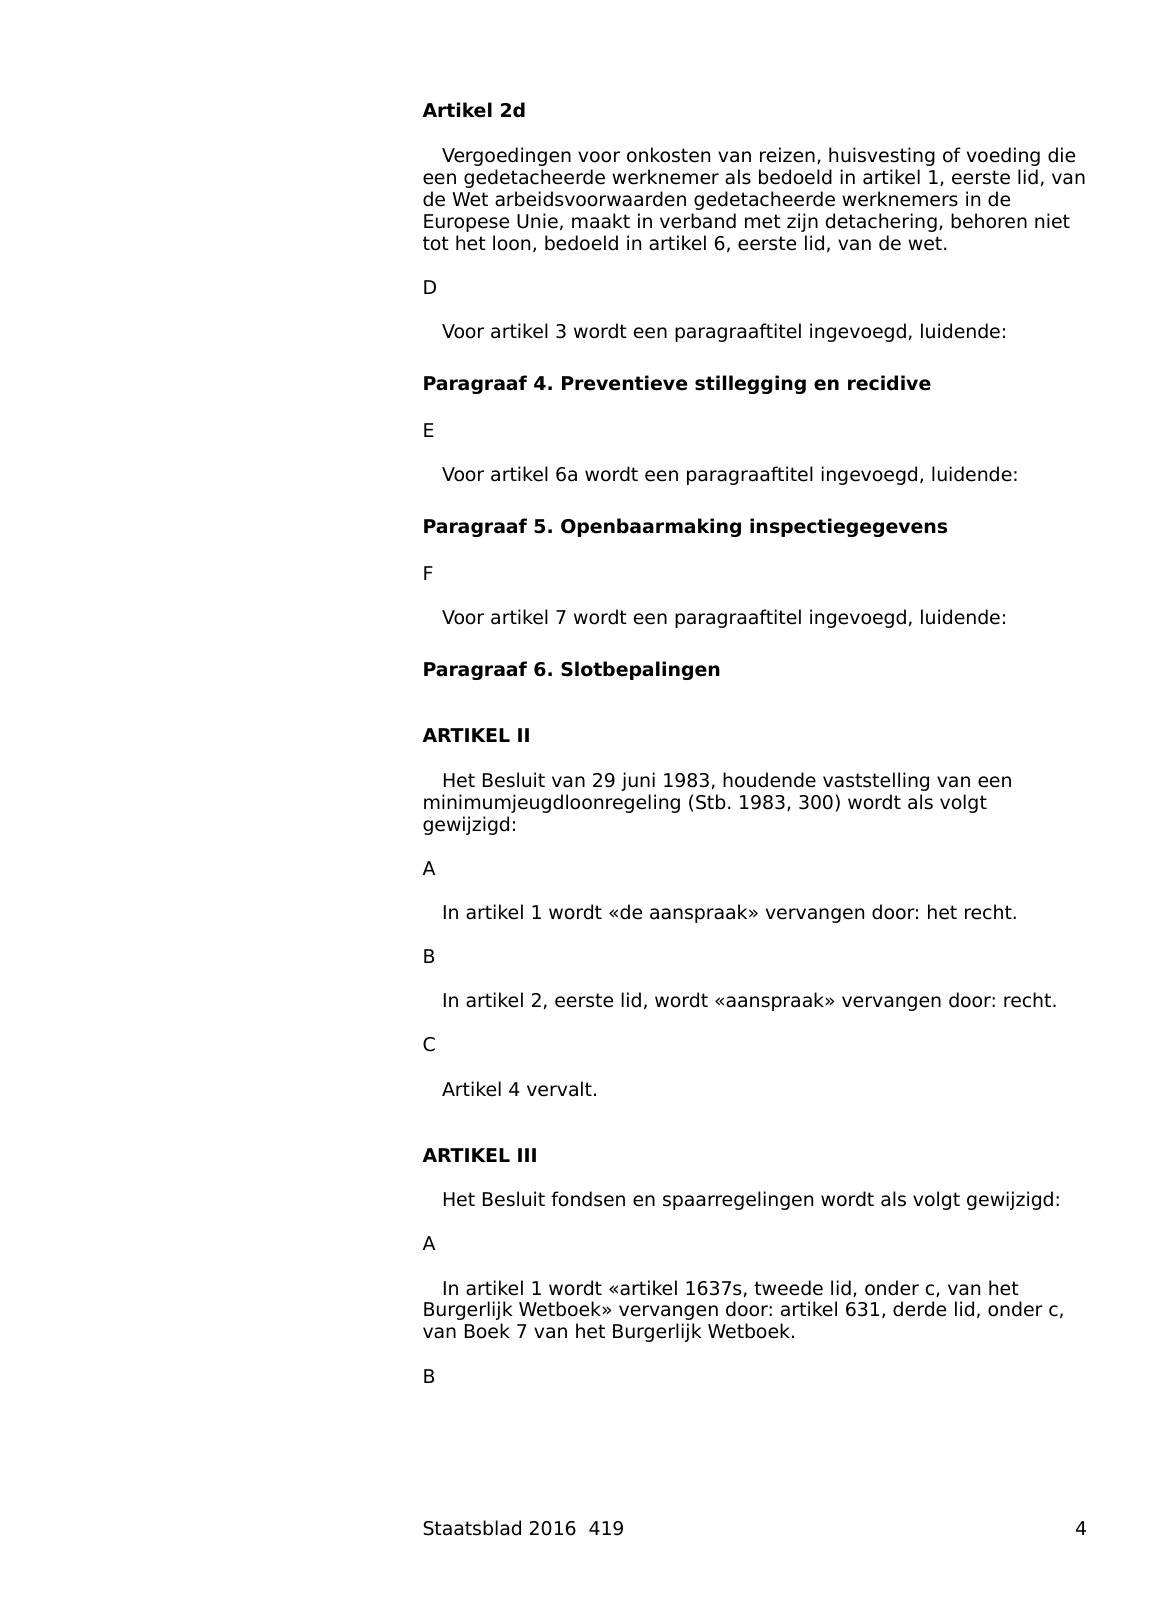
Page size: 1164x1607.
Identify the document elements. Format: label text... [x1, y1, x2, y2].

text In artikel 2, eerste lid, wordt «aanspraak» vervangen door: recht. [422, 990, 1087, 1012]
text Voor artikel 6a wordt een paragraaftitel ingevoegd, luidende: [422, 464, 1087, 486]
subtitle Artikel 2d [422, 100, 1087, 122]
subtitle ARTIKEL II [422, 725, 1087, 747]
text A [422, 858, 1087, 880]
text Voor artikel 3 wordt een paragraaftitel ingevoegd, luidende: [422, 321, 1087, 343]
subtitle Paragraaf 4. Preventieve stillegging en recidive [422, 373, 1087, 395]
text Het Besluit fondsen en spaarregelingen wordt als volgt gewijzigd: [422, 1189, 1087, 1211]
text C [422, 1034, 1087, 1056]
text B [422, 946, 1087, 968]
text F [422, 563, 1087, 585]
text Artikel 4 vervalt. [422, 1078, 1087, 1101]
text In artikel 1 wordt «artikel 1637s, tweede lid, onder c, van het Burgerlijk Wetboek» vervangen door: artikel 631, derde lid, onder c, van Boek 7 van het Burgerlijk Wetboek. [422, 1277, 1087, 1343]
subtitle Paragraaf 5. Openbaarmaking inspectiegegevens [422, 516, 1087, 538]
text B [422, 1366, 1087, 1387]
text E [422, 420, 1087, 442]
text Het Besluit van 29 juni 1983, houdende vaststelling van een minimumjeugdloonregeling (Stb. 1983, 300) wordt als volgt gewijzigd: [422, 769, 1087, 836]
subtitle Paragraaf 6. Slotbepalingen [422, 659, 1087, 681]
text Voor artikel 7 wordt een paragraaftitel ingevoegd, luidende: [422, 607, 1087, 629]
text Vergoedingen voor onkosten van reizen, huisvesting of voeding die een gedetacheerde werknemer als bedoeld in artikel 1, eerste lid, van de Wet arbeidsvoorwaarden gedetacheerde werknemers in de Europese Unie, maakt in verband met zijn detachering, behoren niet tot het loon, bedoeld in artikel 6, eerste lid, van de wet. [422, 144, 1087, 254]
subtitle ARTIKEL III [422, 1145, 1087, 1167]
text D [422, 277, 1087, 299]
text In artikel 1 wordt «de aanspraak» vervangen door: het recht. [422, 902, 1087, 924]
text A [422, 1233, 1087, 1255]
